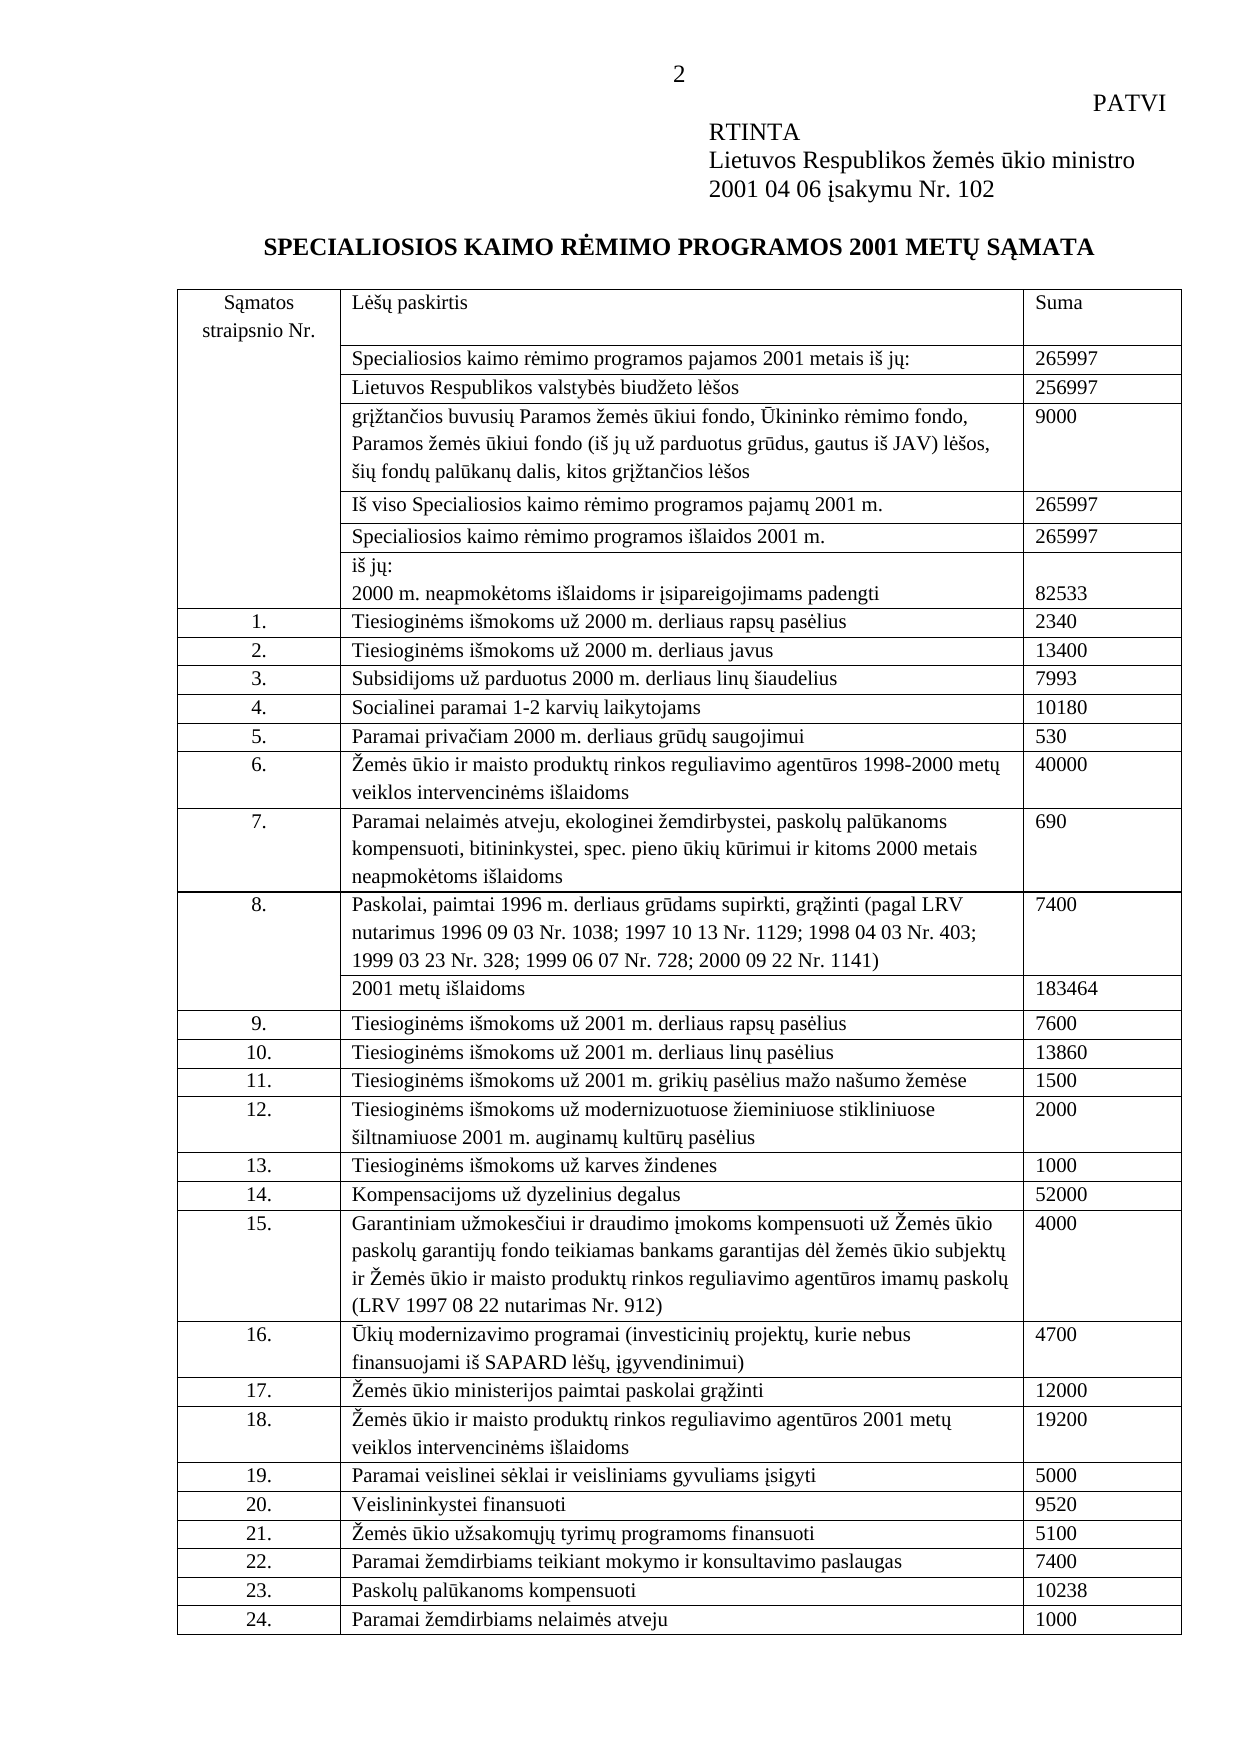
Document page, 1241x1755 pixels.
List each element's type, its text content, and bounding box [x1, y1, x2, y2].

table_cell 183464 [1024, 976, 1181, 1010]
table_cell 10238 [1024, 1578, 1181, 1605]
table_cell 16. [178, 1322, 340, 1377]
table_cell 21. [178, 1521, 340, 1548]
table_cell Paramai veislinei sėklai ir veisliniams gyvuliams įsigyti [341, 1463, 1023, 1491]
table_cell Garantiniam užmokesčiui ir draudimo įmokoms kompensuoti už Žemės ūkio paskolų garantijų fondo teikiamas bankams garantijas dėl žemės ūkio subjektų ir Žemės ūkio ir maisto produktų rinkos reguliavimo agentūros imamų paskolų (LRV 1997 08 22 nutarimas Nr. 912) [341, 1211, 1023, 1321]
table_cell 1500 [1024, 1069, 1181, 1096]
table_cell 24. [178, 1606, 340, 1634]
table_cell 6. [178, 752, 340, 807]
table_cell 23. [178, 1578, 340, 1605]
table_cell Specialiosios kaimo rėmimo programos išlaidos 2001 m. [341, 524, 1023, 552]
table_cell 22. [178, 1549, 340, 1577]
table_cell Tiesioginėms išmokoms už 2000 m. derliaus javus [341, 638, 1023, 665]
table_cell Paskolų palūkanoms kompensuoti [341, 1578, 1023, 1605]
table_cell 8. [178, 893, 340, 1010]
table_cell 7. [178, 809, 340, 891]
table_cell Paskolai, paimtai 1996 m. derliaus grūdams supirkti, grąžinti (pagal LRV nutarimus 1996 09 03 Nr. 1038; 1997 10 13 Nr. 1129; 1998 04 03 Nr. 403; 1999 03 23 Nr. 328; 1999 06 07 Nr. 728; 2000 09 22 Nr. 1141) [341, 893, 1023, 975]
table_header Lėšų paskirtis [341, 290, 1023, 345]
text SPECIALIOSIOS KAIMO RĖMIMO PROGRAMOS 2001 METŲ SĄMATA [177, 232, 1181, 260]
table_cell Kompensacijoms už dyzelinius degalus [341, 1182, 1023, 1209]
table_cell 1000 [1024, 1153, 1181, 1181]
table_cell Tiesioginėms išmokoms už 2000 m. derliaus rapsų pasėlius [341, 609, 1023, 637]
table_cell Tiesioginėms išmokoms už modernizuotuose žieminiuose stikliniuose šiltnamiuose 2001 m. auginamų kultūrų pasėlius [341, 1097, 1023, 1152]
table_cell Specialiosios kaimo rėmimo programos pajamos 2001 metais iš jų: [341, 346, 1023, 374]
text PATVIRTINTA [709, 88, 1181, 145]
table_cell Žemės ūkio ir maisto produktų rinkos reguliavimo agentūros 1998-2000 metų veiklos intervencinėms išlaidoms [341, 752, 1023, 807]
table_cell 256997 [1024, 375, 1181, 403]
table_cell Subsidijoms už parduotus 2000 m. derliaus linų šiaudelius [341, 666, 1023, 694]
table_cell 4000 [1024, 1211, 1181, 1321]
table_cell 11. [178, 1069, 340, 1096]
table_cell 2000 [1024, 1097, 1181, 1152]
table_cell Socialinei paramai 1-2 karvių laikytojams [341, 695, 1023, 723]
table_header Suma [1024, 290, 1181, 345]
table_cell 265997 [1024, 524, 1181, 552]
table_cell 13. [178, 1153, 340, 1181]
table_cell 19200 [1024, 1407, 1181, 1462]
table_cell 5100 [1024, 1521, 1181, 1548]
table_cell 13400 [1024, 638, 1181, 665]
table_cell 7400 [1024, 1549, 1181, 1577]
table_cell 9000 [1024, 404, 1181, 491]
table_cell 4700 [1024, 1322, 1181, 1377]
table_cell 9. [178, 1011, 340, 1039]
table_cell Tiesioginėms išmokoms už 2001 m. derliaus rapsų pasėlius [341, 1011, 1023, 1039]
table_cell 530 [1024, 724, 1181, 751]
table_cell 82533 [1024, 553, 1181, 608]
table_cell 10180 [1024, 695, 1181, 723]
table_cell 13860 [1024, 1040, 1181, 1067]
table_cell 18. [178, 1407, 340, 1462]
table_cell iš jų: 2000 m. neapmokėtoms išlaidoms ir įsipareigojimams padengti [341, 553, 1023, 608]
table_cell 7993 [1024, 666, 1181, 694]
table_cell 7600 [1024, 1011, 1181, 1039]
table_cell Paramai nelaimės atveju, ekologinei žemdirbystei, paskolų palūkanoms kompensuoti, bitininkystei, spec. pieno ūkių kūrimui ir kitoms 2000 metais neapmokėtoms išlaidoms [341, 809, 1023, 891]
text 2001 04 06 įsakymu Nr. 102 [177, 174, 1181, 203]
table_cell Paramai privačiam 2000 m. derliaus grūdų saugojimui [341, 724, 1023, 751]
table_cell grįžtančios buvusių Paramos žemės ūkiui fondo, Ūkininko rėmimo fondo, Paramos žemės ūkiui fondo (iš jų už parduotus grūdus, gautus iš JAV) lėšos, šių fondų palūkanų dalis, kitos grįžtančios lėšos [341, 404, 1023, 491]
table_cell 1000 [1024, 1606, 1181, 1634]
table_cell 20. [178, 1492, 340, 1519]
text Lietuvos Respublikos žemės ūkio ministro [177, 145, 1181, 174]
table_cell Ūkių modernizavimo programai (investicinių projektų, kurie nebus finansuojami iš SAPARD lėšų, įgyvendinimui) [341, 1322, 1023, 1377]
table_cell 2340 [1024, 609, 1181, 637]
table_cell Lietuvos Respublikos valstybės biudžeto lėšos [341, 375, 1023, 403]
table_cell 10. [178, 1040, 340, 1067]
table_cell 19. [178, 1463, 340, 1491]
table_cell 690 [1024, 809, 1181, 891]
table_cell Iš viso Specialiosios kaimo rėmimo programos pajamų 2001 m. [341, 492, 1023, 523]
table_cell 12. [178, 1097, 340, 1152]
table_cell Paramai žemdirbiams teikiant mokymo ir konsultavimo paslaugas [341, 1549, 1023, 1577]
table_cell Žemės ūkio užsakomųjų tyrimų programoms finansuoti [341, 1521, 1023, 1548]
table_cell 12000 [1024, 1378, 1181, 1406]
table_cell 9520 [1024, 1492, 1181, 1519]
table_cell 15. [178, 1211, 340, 1321]
table_cell 1. [178, 609, 340, 637]
table_cell 52000 [1024, 1182, 1181, 1209]
table_cell 2. [178, 638, 340, 665]
table_cell 3. [178, 666, 340, 694]
table_cell Žemės ūkio ministerijos paimtai paskolai grąžinti [341, 1378, 1023, 1406]
table_cell Tiesioginėms išmokoms už karves žindenes [341, 1153, 1023, 1181]
table_cell 7400 [1024, 893, 1181, 975]
table_cell 2001 metų išlaidoms [341, 976, 1023, 1010]
table_cell 17. [178, 1378, 340, 1406]
table_cell 40000 [1024, 752, 1181, 807]
table_cell 5000 [1024, 1463, 1181, 1491]
table_cell 265997 [1024, 492, 1181, 523]
table_cell Veislininkystei finansuoti [341, 1492, 1023, 1519]
table_cell 14. [178, 1182, 340, 1209]
table_cell Tiesioginėms išmokoms už 2001 m. derliaus linų pasėlius [341, 1040, 1023, 1067]
table_cell Paramai žemdirbiams nelaimės atveju [341, 1606, 1023, 1634]
table_header Sąmatos straipsnio Nr. [178, 290, 340, 608]
table_cell Tiesioginėms išmokoms už 2001 m. grikių pasėlius mažo našumo žemėse [341, 1069, 1023, 1096]
table_cell 5. [178, 724, 340, 751]
table_cell 4. [178, 695, 340, 723]
table_cell Žemės ūkio ir maisto produktų rinkos reguliavimo agentūros 2001 metų veiklos intervencinėms išlaidoms [341, 1407, 1023, 1462]
table_cell 265997 [1024, 346, 1181, 374]
